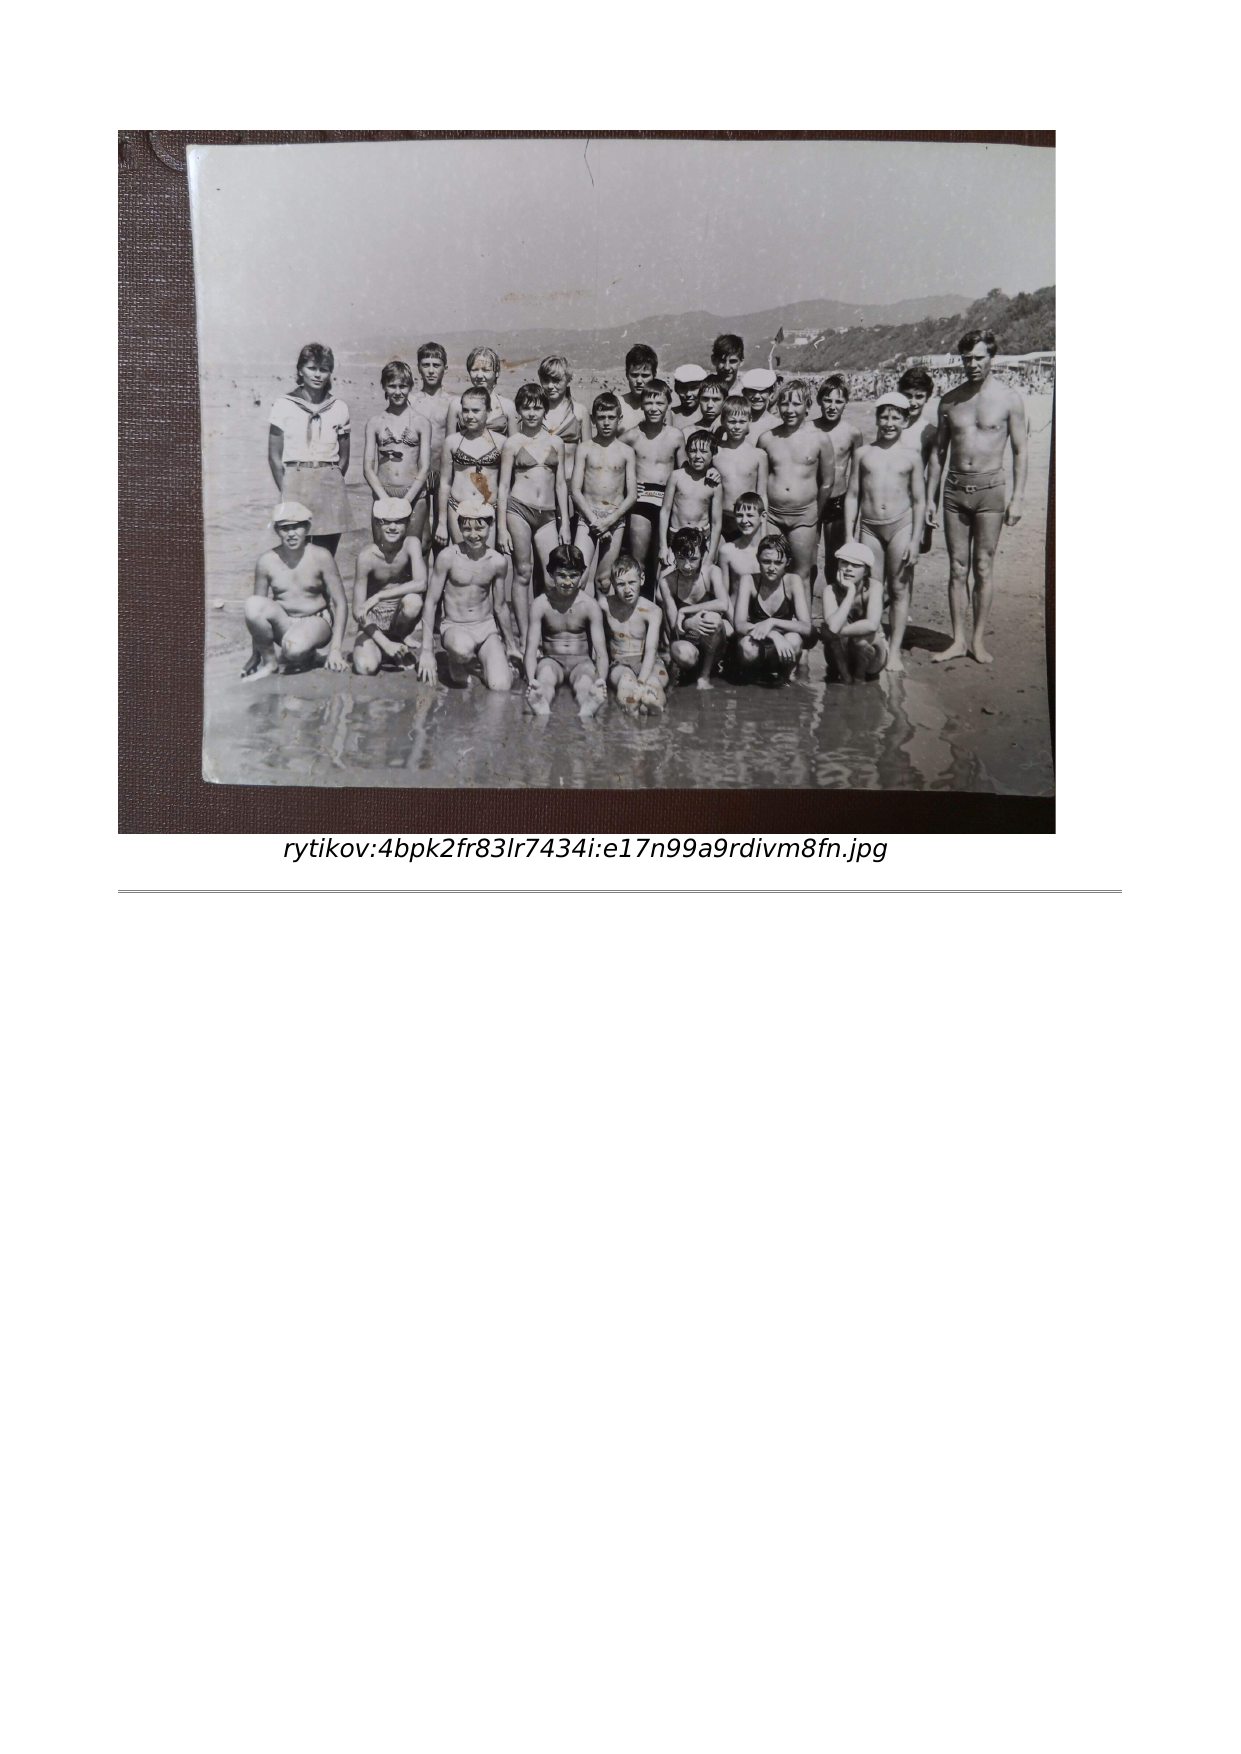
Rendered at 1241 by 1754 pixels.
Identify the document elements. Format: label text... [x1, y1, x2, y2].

picture [118, 130, 1056, 834]
text rytikov:4bpk2fr83lr7434i:e17n99a9rdivm8fn.jpg [118, 834, 1056, 863]
